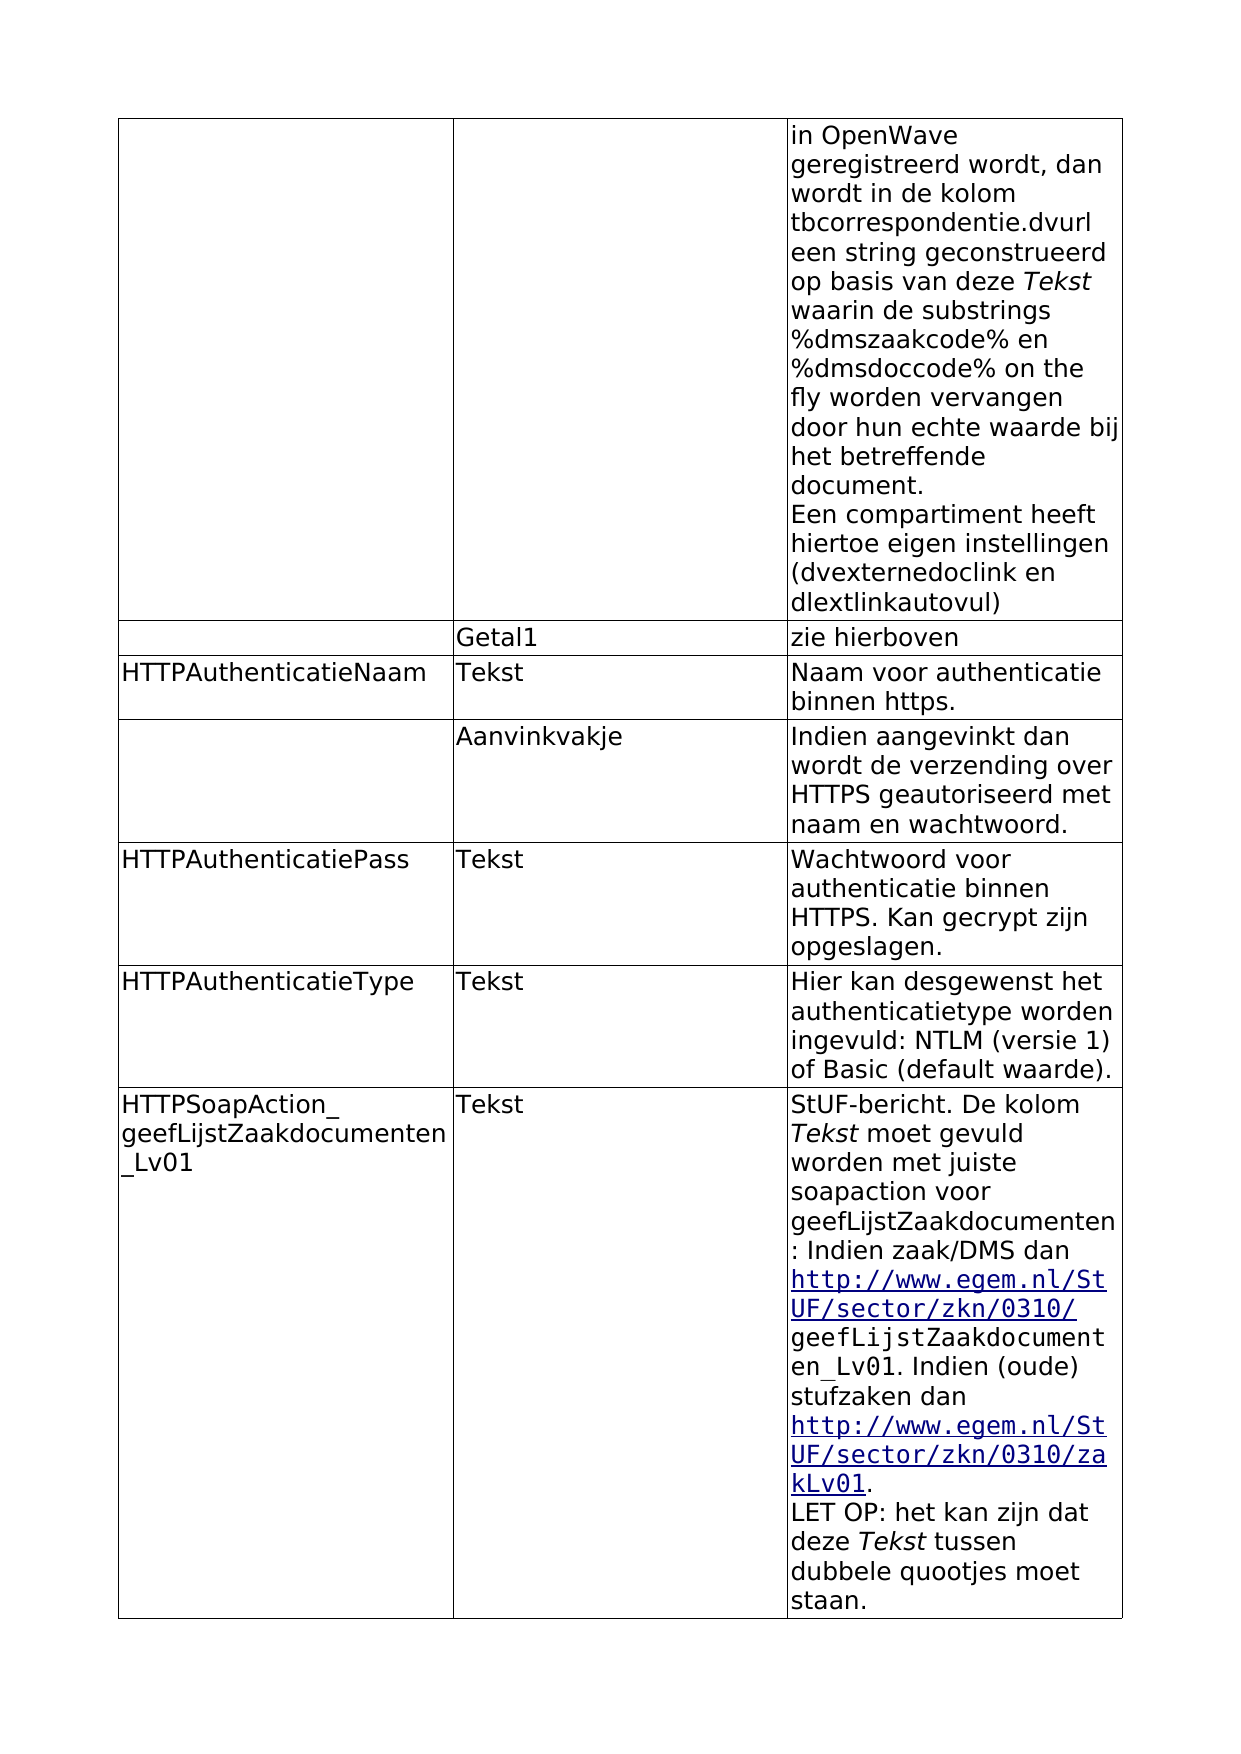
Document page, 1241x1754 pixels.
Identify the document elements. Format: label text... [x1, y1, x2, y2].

table_cell Tekst [454, 843, 787, 964]
table_cell Wachtwoord voor authenticatie binnen HTTPS. Kan gecrypt zijn opgeslagen. [788, 843, 1122, 964]
table_cell StUF-bericht. De kolom Tekst moet gevuld worden met juiste soapaction voor geefLijstZaakdocumenten: Indien zaak/DMS dan http://www.egem.nl/StUF/sector/zkn/0310/ geefLijstZaakdocumenten_Lv01. Indien (oude) stufzaken dan http://www.egem.nl/StUF/sector/zkn/0310/zakLv01. LET OP: het kan zijn dat deze Tekst tussen dubbele quootjes moet staan. [788, 1088, 1122, 1618]
table_cell Tekst [454, 1088, 787, 1618]
table_cell zie hierboven [788, 621, 1122, 655]
table_cell Tekst [454, 656, 787, 719]
table_cell HTTPAuthenticatiePass [119, 843, 453, 964]
table_cell HTTPAuthenticatieNaam [119, 656, 453, 719]
table_cell [119, 720, 453, 842]
table_cell HTTPAuthenticatieType [119, 966, 453, 1087]
table_cell [119, 119, 453, 620]
table_cell Naam voor authenticatie binnen https. [788, 656, 1122, 719]
table_cell [454, 119, 787, 620]
table_cell in OpenWave geregistreerd wordt, dan wordt in de kolom tbcorrespondentie.dvurl een string geconstrueerd op basis van deze Tekst waarin de substrings %dmszaakcode% en %dmsdoccode% on the fly worden vervangen door hun echte waarde bij het betreffende document. Een compartiment heeft hiertoe eigen instellingen (dvexternedoclink en dlextlinkautovul) [788, 119, 1122, 620]
table_cell Hier kan desgewenst het authenticatietype worden ingevuld: NTLM (versie 1) of Basic (default waarde). [788, 966, 1122, 1087]
table_cell Tekst [454, 966, 787, 1087]
table_cell Getal1 [454, 621, 787, 655]
table_cell [119, 621, 453, 655]
table_cell Aanvinkvakje [454, 720, 787, 842]
table_cell Indien aangevinkt dan wordt de verzending over HTTPS geautoriseerd met naam en wachtwoord. [788, 720, 1122, 842]
table_cell HTTPSoapAction_ geefLijstZaakdocumenten_Lv01 [119, 1088, 453, 1618]
